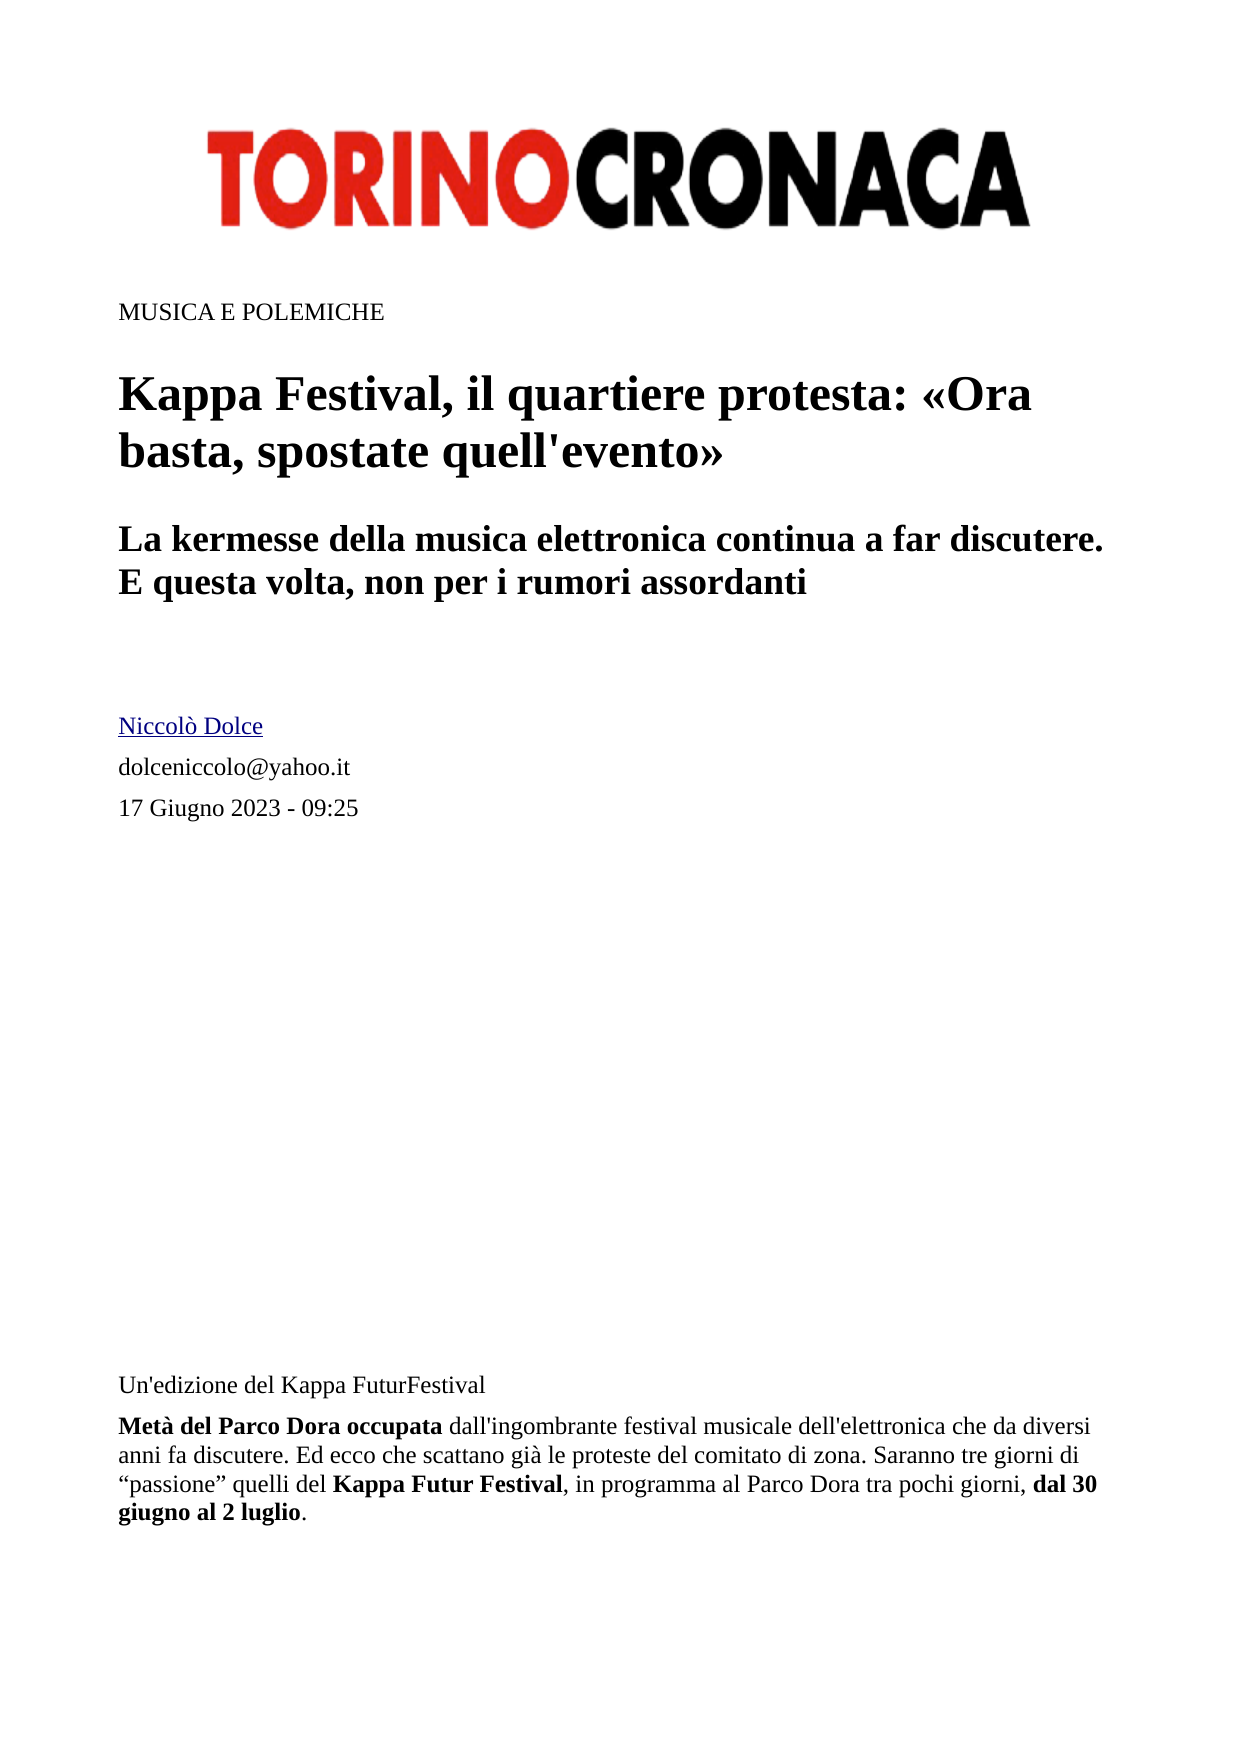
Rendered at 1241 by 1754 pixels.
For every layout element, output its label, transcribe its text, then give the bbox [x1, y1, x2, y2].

text 17 Giugno 2023 - 09:25 [118, 793, 1122, 822]
text Niccolò Dolce [118, 711, 1122, 739]
text Metà del Parco Dora occupata dall'ingombrante festival musicale dell'elettronica che da diversi anni fa discutere. Ed ecco che scattano già le proteste del comitato di zona. Saranno tre giorni di “passione” quelli del Kappa Futur Festival, in programma al Parco Dora tra pochi giorni, dal 30 giugno al 2 luglio. [118, 1411, 1122, 1526]
subtitle La kermesse della musica elettronica continua a far discutere. E questa volta, non per i rumori assordanti [118, 516, 1122, 602]
text Un'edizione del Kappa FuturFestival [118, 1370, 1122, 1399]
text dolceniccolo@yahoo.it [118, 752, 1122, 781]
picture [199, 118, 1041, 239]
text MUSICA E POLEMICHE [118, 297, 1122, 326]
subtitle Kappa Festival, il quartiere protesta: «Ora basta, spostate quell'evento» [118, 363, 1122, 478]
